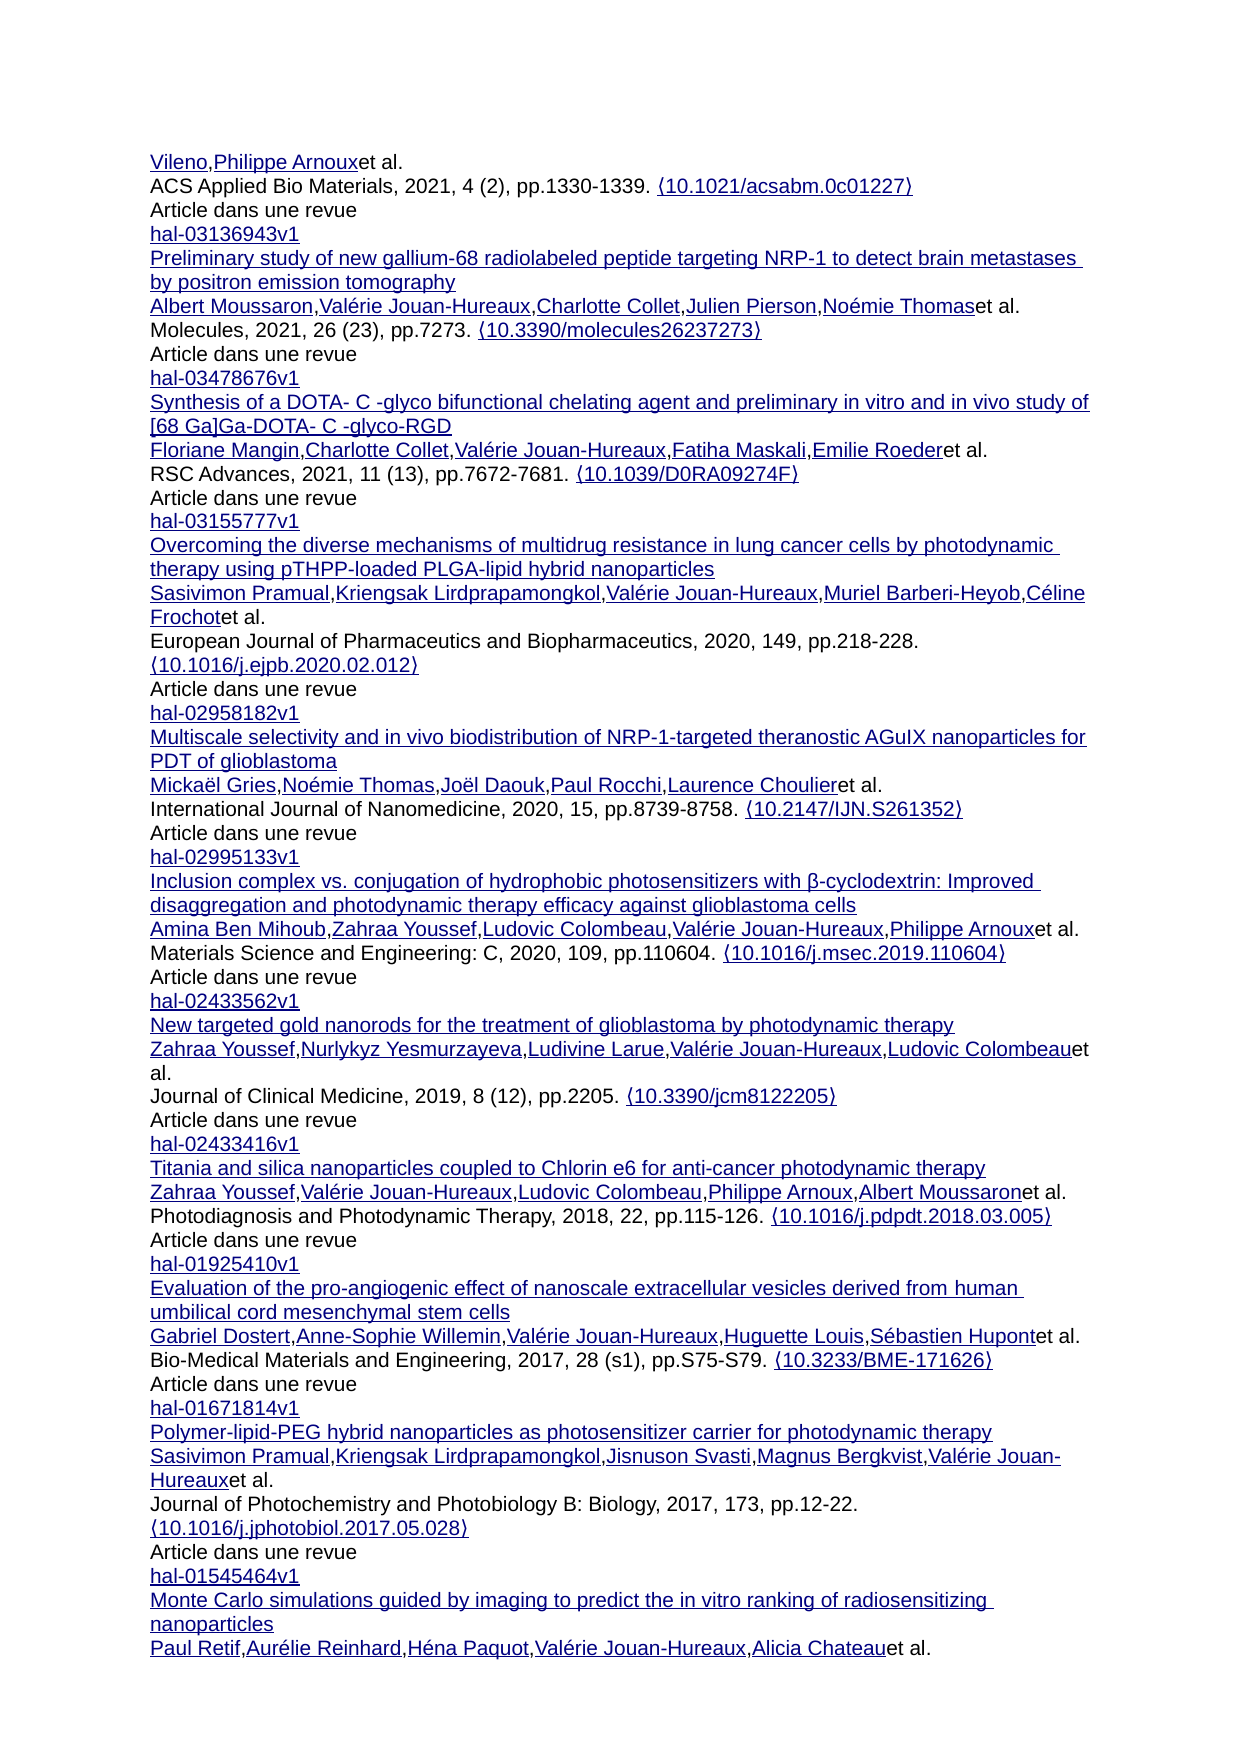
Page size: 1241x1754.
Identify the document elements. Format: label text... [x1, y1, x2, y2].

table_cell Multiscale selectivity and in vivo biodistribution of NRP-1-targeted theranostic AGuIX nanoparticles for PDT of glioblastoma Mickaël Gries,Noémie Thomas,Joël Daouk,Paul Rocchi,Laurence Choulieret al. International Journal of Nanomedicine, 2020, 15, pp.8739-8758. ⟨10.2147/IJN.S261352⟩ Article dans une revue hal-02995133v1 [150, 725, 1090, 869]
table_cell Monte Carlo simulations guided by imaging to predict the in vitro ranking of radiosensitizing nanoparticles Paul Retif,Aurélie Reinhard,Héna Paquot,Valérie Jouan-Hureaux,Alicia Chateauet al. [150, 1588, 1090, 1659]
table_cell Titania and silica nanoparticles coupled to Chlorin e6 for anti-cancer photodynamic therapy Zahraa Youssef,Valérie Jouan-Hureaux,Ludovic Colombeau,Philippe Arnoux,Albert Moussaronet al. Photodiagnosis and Photodynamic Therapy, 2018, 22, pp.115-126. ⟨10.1016/j.pdpdt.2018.03.005⟩ Article dans une revue hal-01925410v1 [150, 1156, 1090, 1276]
table_cell Synthesis of a DOTA- C -glyco bifunctional chelating agent and preliminary in vitro and in vivo study of [150, 390, 1090, 411]
table_cell Evaluation of the pro-angiogenic effect of nanoscale extracellular vesicles derived from human umbilical cord mesenchymal stem cells Gabriel Dostert,Anne-Sophie Willemin,Valérie Jouan-Hureaux,Huguette Louis,Sébastien Hupontet al. Bio-Medical Materials and Engineering, 2017, 28 (s1), pp.S75-S79. ⟨10.3233/BME-171626⟩ Article dans une revue hal-01671814v1 [150, 1276, 1090, 1420]
table_cell Inclusion complex vs. conjugation of hydrophobic photosensitizers with β-cyclodextrin: Improved disaggregation and photodynamic therapy efficacy against glioblastoma cells Amina Ben Mihoub,Zahraa Youssef,Ludovic Colombeau,Valérie Jouan-Hureaux,Philippe Arnouxet al. Materials Science and Engineering: C, 2020, 109, pp.110604. ⟨10.1016/j.msec.2019.110604⟩ Article dans une revue hal-02433562v1 [150, 869, 1090, 1012]
table_cell New targeted gold nanorods for the treatment of glioblastoma by photodynamic therapy Zahraa Youssef,Nurlykyz Yesmurzayeva,Ludivine Larue,Valérie Jouan-Hureaux,Ludovic Colombeauet al. Journal of Clinical Medicine, 2019, 8 (12), pp.2205. ⟨10.3390/jcm8122205⟩ Article dans une revue hal-02433416v1 [150, 1013, 1090, 1156]
table_cell Vileno,Philippe Arnouxet al. ACS Applied Bio Materials, 2021, 4 (2), pp.1330-1339. ⟨10.1021/acsabm.0c01227⟩ Article dans une revue hal-03136943v1 [150, 150, 1090, 246]
table_cell Overcoming the diverse mechanisms of multidrug resistance in lung cancer cells by photodynamic therapy using pTHPP-loaded PLGA-lipid hybrid nanoparticles Sasivimon Pramual,Kriengsak Lirdprapamongkol,Valérie Jouan-Hureaux,Muriel Barberi-Heyob,Céline Frochotet al. European Journal of Pharmaceutics and Biopharmaceutics, 2020, 149, pp.218-228. ⟨10.1016/j.ejpb.2020.02.012⟩ Article dans une revue hal-02958182v1 [150, 533, 1090, 725]
table_cell Polymer-lipid-PEG hybrid nanoparticles as photosensitizer carrier for photodynamic therapy Sasivimon Pramual,Kriengsak Lirdprapamongkol,Jisnuson Svasti,Magnus Bergkvist,Valérie Jouan-Hureauxet al. Journal of Photochemistry and Photobiology B: Biology, 2017, 173, pp.12-22. ⟨10.1016/j.jphotobiol.2017.05.028⟩ Article dans une revue hal-01545464v1 [150, 1420, 1090, 1587]
table_cell [68 Ga]Ga-DOTA- C -glyco-RGD Floriane Mangin,Charlotte Collet,Valérie Jouan-Hureaux,Fatiha Maskali,Emilie Roederet al. RSC Advances, 2021, 11 (13), pp.7672-7681. ⟨10.1039/D0RA09274F⟩ Article dans une revue hal-03155777v1 [150, 412, 1090, 533]
table_cell Preliminary study of new gallium-68 radiolabeled peptide targeting NRP-1 to detect brain metastases by positron emission tomography Albert Moussaron,Valérie Jouan-Hureaux,Charlotte Collet,Julien Pierson,Noémie Thomaset al. Molecules, 2021, 26 (23), pp.7273. ⟨10.3390/molecules26237273⟩ Article dans une revue hal-03478676v1 [150, 246, 1090, 389]
